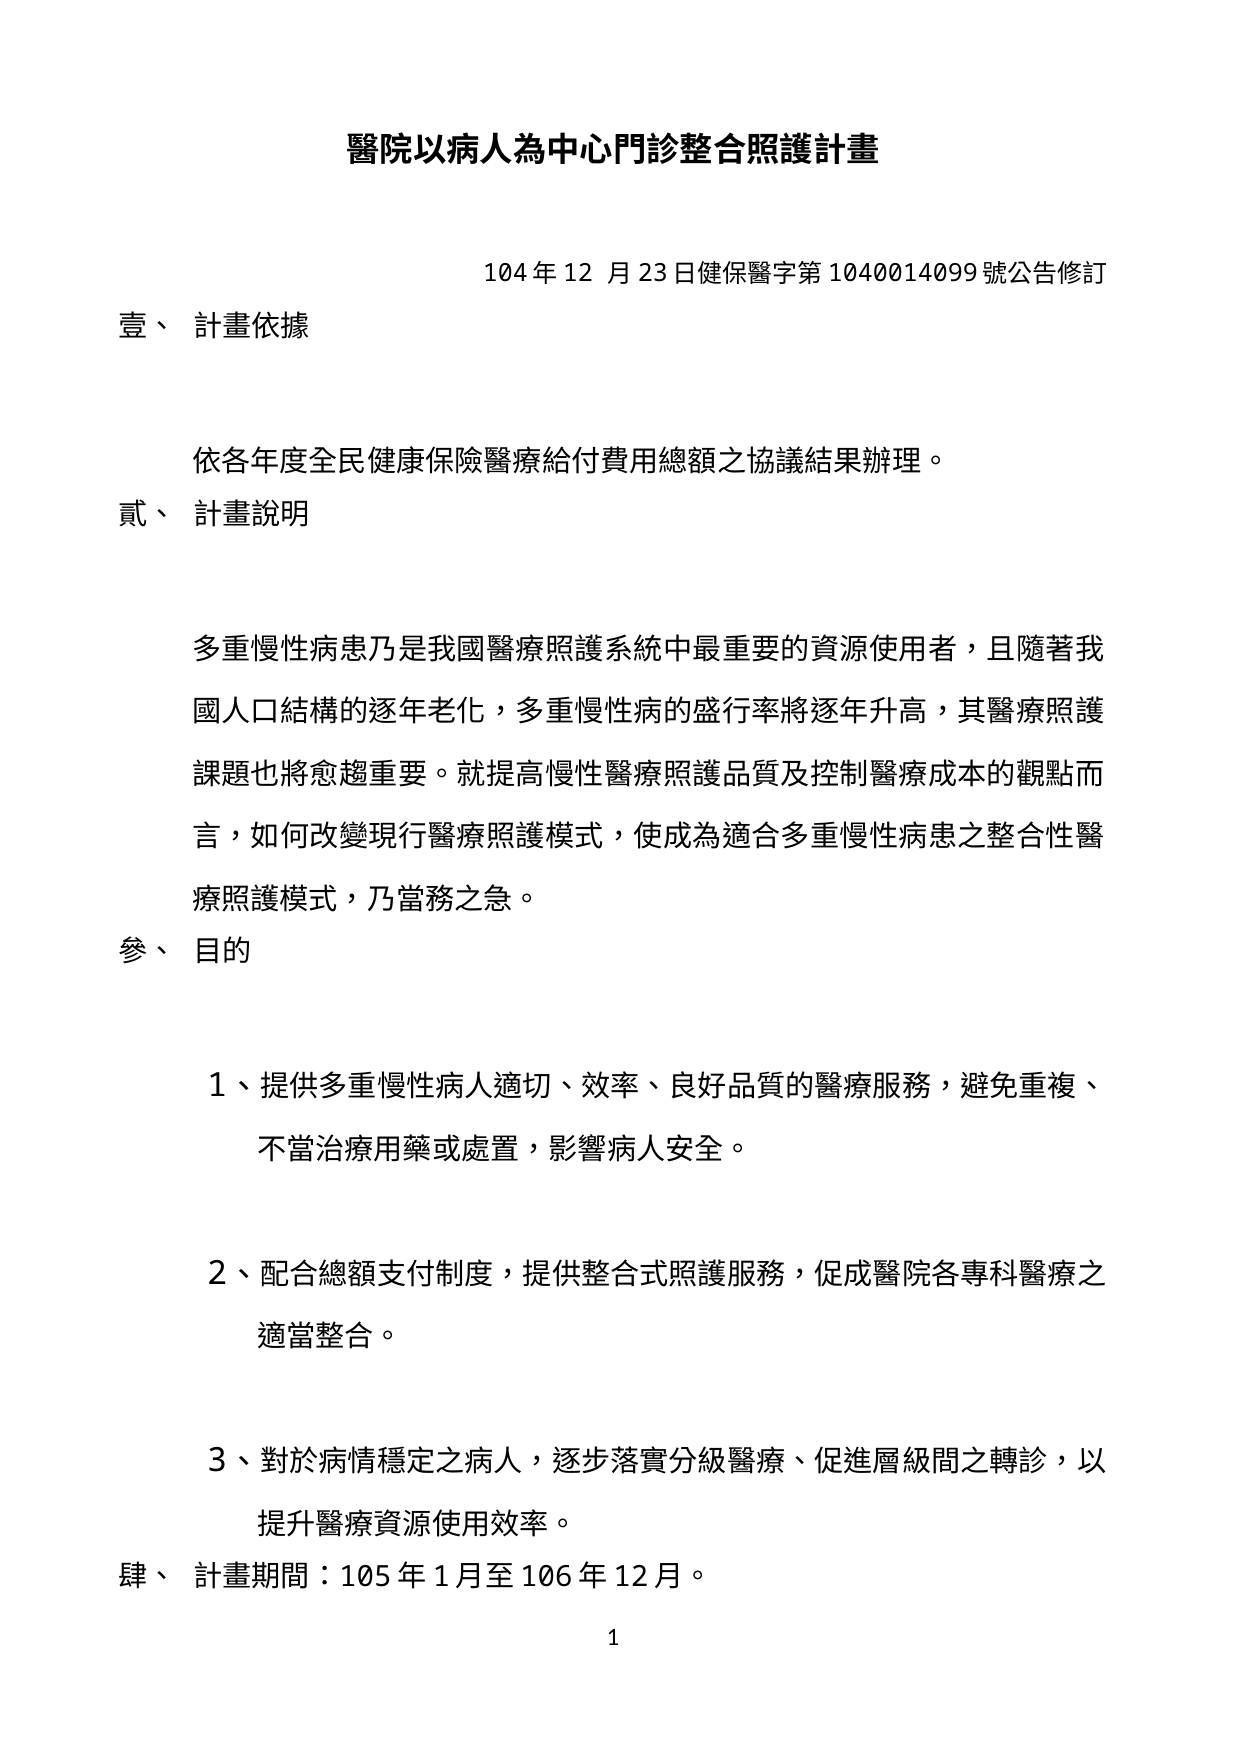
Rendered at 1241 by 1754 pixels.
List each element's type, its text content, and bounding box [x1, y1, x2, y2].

text 104年12 月23日健保醫字第1040014099號公告修訂 [118, 230, 1107, 292]
list 計畫說明 [118, 491, 1107, 533]
list 配合總額支付制度，提供整合式照護服務，促成醫院各專科醫療之適當整合。 [207, 1230, 1107, 1355]
list 計畫依據 [118, 303, 1107, 345]
list 提供多重慢性病人適切、效率、良好品質的醫療服務，避免重複、不當治療用藥或處置，影響病人安全。 [207, 1042, 1107, 1167]
text 多重慢性病患乃是我國醫療照護系統中最重要的資源使用者，且隨著我國人口結構的逐年老化，多重慢性病的盛行率將逐年升高，其醫療照護課題也將愈趨重要。就提高慢性醫療照護品質及控制醫療成本的觀點而言，如何改變現行醫療照護模式，使成為適合多重慢性病患之整合性醫療照護模式，乃當務之急。 [192, 605, 1107, 917]
list 計畫期間：105年1月至106年12月。 [118, 1553, 1107, 1595]
text 醫院以病人為中心門診整合照護計畫 [118, 105, 1107, 167]
list 目的 [118, 928, 1107, 970]
text 依各年度全民健康保險醫療給付費用總額之協議結果辦理。 [192, 417, 1107, 480]
list 對於病情穩定之病人，逐步落實分級醫療、促進層級間之轉診，以提升醫療資源使用效率。 [207, 1417, 1107, 1542]
